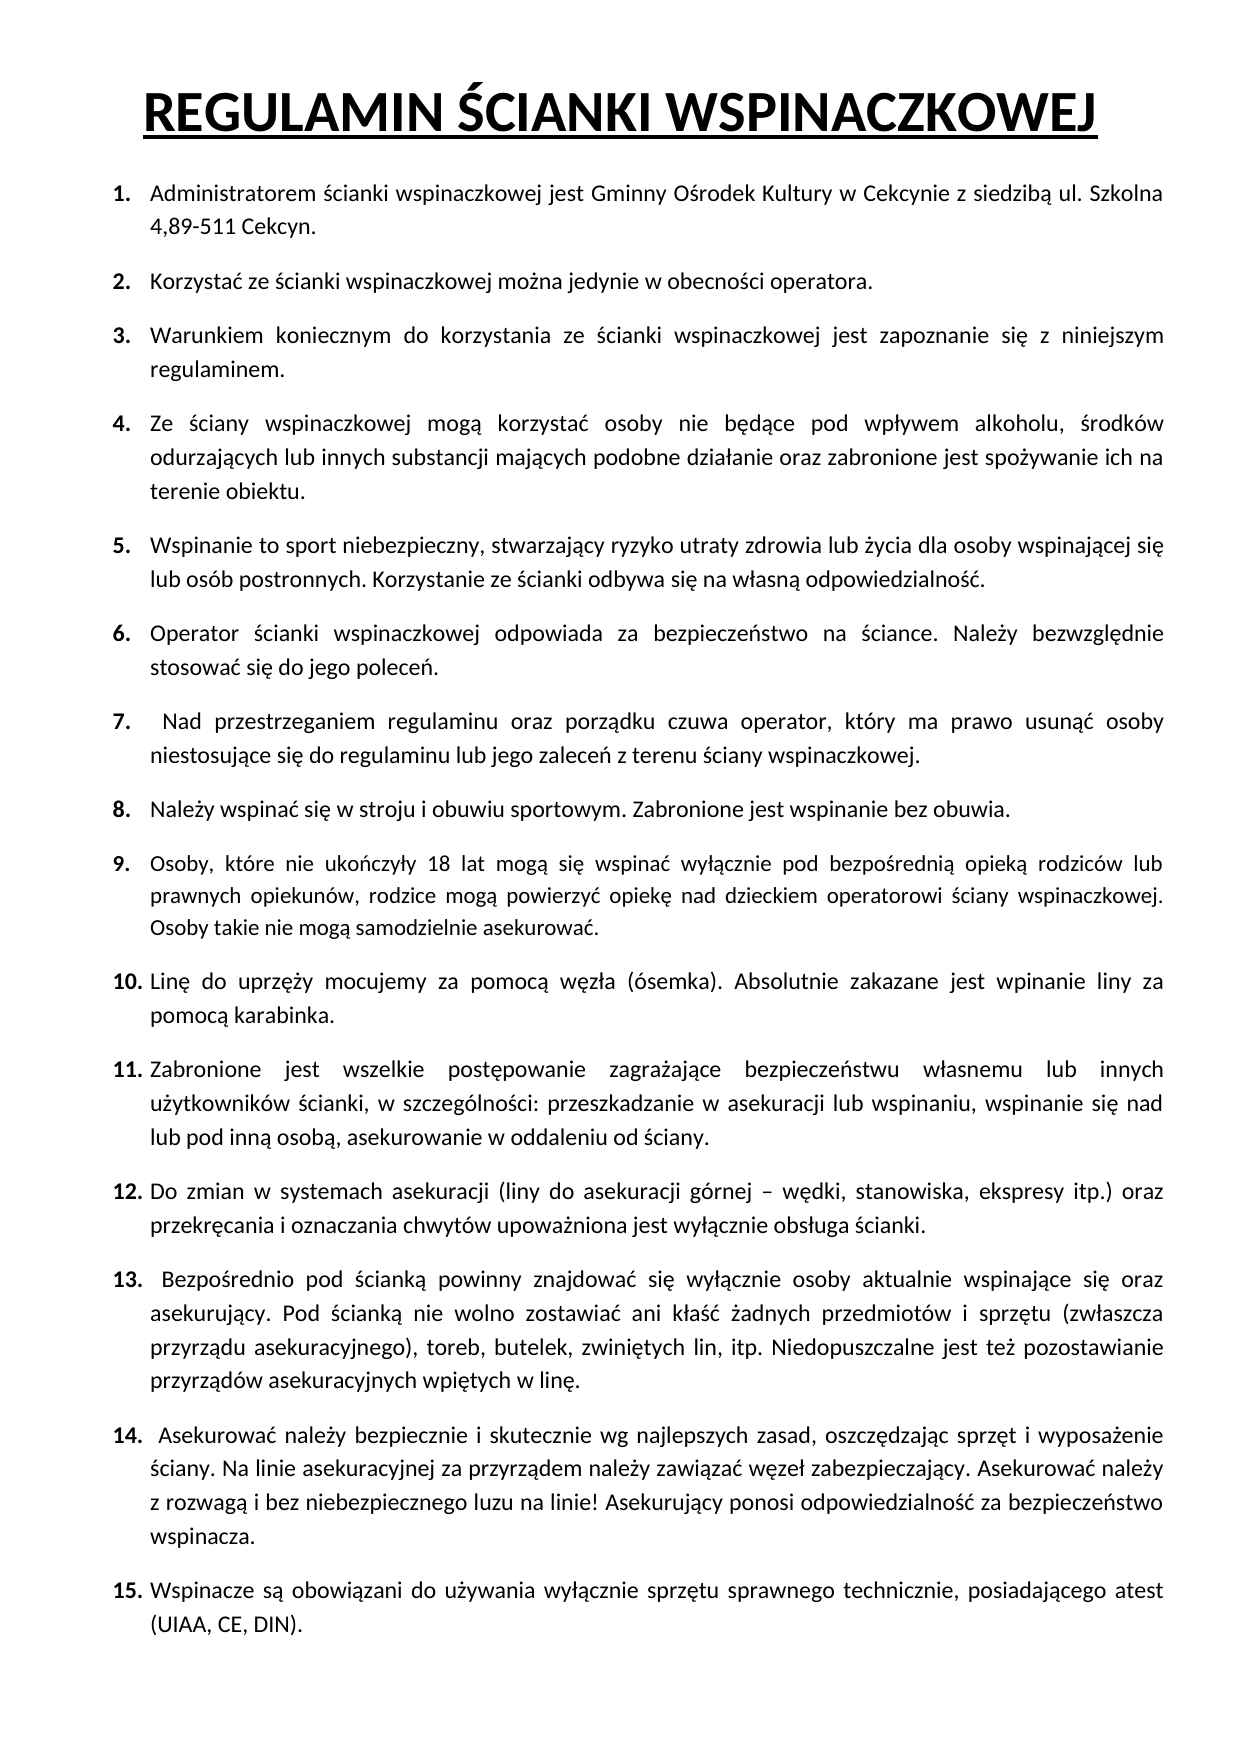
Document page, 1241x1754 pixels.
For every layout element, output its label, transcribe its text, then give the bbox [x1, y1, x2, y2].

list Wspinanie to sport niebezpieczny, stwarzający ryzyko utraty zdrowia lub życia dla osoby wspinającej się lub osób postronnych. Korzystanie ze ścianki odbywa się na własną odpowiedzialność. [112, 530, 1165, 593]
list Zabronione jest wszelkie postępowanie zagrażające bezpieczeństwu własnemu lub innych użytkowników ścianki, w szczególności: przeszkadzanie w asekuracji lub wspinaniu, wspinanie się nad lub pod inną osobą, asekurowanie w oddaleniu od ściany. [112, 1054, 1165, 1151]
text REGULAMIN ŚCIANKI WSPINACZKOWEJ [75, 75, 1165, 146]
list Asekurować należy bezpiecznie i skutecznie wg najlepszych zasad, oszczędzając sprzęt i wyposażenie ściany. Na linie asekuracyjnej za przyrządem należy zawiązać węzeł zabezpieczający. Asekurować należy z rozwagą i bez niebezpiecznego luzu na linie! Asekurujący ponosi odpowiedzialność za bezpieczeństwo wspinacza. [112, 1420, 1165, 1550]
list Nad przestrzeganiem regulaminu oraz porządku czuwa operator, który ma prawo usunąć osoby niestosujące się do regulaminu lub jego zaleceń z terenu ściany wspinaczkowej. [112, 706, 1165, 769]
list Ze ściany wspinaczkowej mogą korzystać osoby nie będące pod wpływem alkoholu, środków odurzających lub innych substancji mających podobne działanie oraz zabronione jest spożywanie ich na terenie obiektu. [112, 408, 1165, 505]
list Osoby, które nie ukończyły 18 lat mogą się wspinać wyłącznie pod bezpośrednią opieką rodziców lub prawnych opiekunów, rodzice mogą powierzyć opiekę nad dzieckiem operatorowi ściany wspinaczkowej. Osoby takie nie mogą samodzielnie asekurować. [112, 849, 1165, 941]
list Bezpośrednio pod ścianką powinny znajdować się wyłącznie osoby aktualnie wspinające się oraz asekurujący. Pod ścianką nie wolno zostawiać ani kłaść żadnych przedmiotów i sprzętu (zwłaszcza przyrządu asekuracyjnego), toreb, butelek, zwiniętych lin, itp. Niedopuszczalne jest też pozostawianie przyrządów asekuracyjnych wpiętych w linę. [112, 1264, 1165, 1395]
list Warunkiem koniecznym do korzystania ze ścianki wspinaczkowej jest zapoznanie się z niniejszym regulaminem. [112, 320, 1165, 383]
list Do zmian w systemach asekuracji (liny do asekuracji górnej – wędki, stanowiska, ekspresy itp.) oraz przekręcania i oznaczania chwytów upoważniona jest wyłącznie obsługa ścianki. [112, 1176, 1165, 1239]
list Operator ścianki wspinaczkowej odpowiada za bezpieczeństwo na ściance. Należy bezwzględnie stosować się do jego poleceń. [112, 618, 1165, 681]
list Należy wspinać się w stroju i obuwiu sportowym. Zabronione jest wspinanie bez obuwia. [112, 794, 1165, 824]
list Wspinacze są obowiązani do używania wyłącznie sprzętu sprawnego technicznie, posiadającego atest (UIAA, CE, DIN). [112, 1575, 1165, 1638]
list Administratorem ścianki wspinaczkowej jest Gminny Ośrodek Kultury w Cekcynie z siedzibą ul. Szkolna 4,89-511 Cekcyn. [112, 178, 1165, 241]
list Linę do uprzęży mocujemy za pomocą węzła (ósemka). Absolutnie zakazane jest wpinanie liny za pomocą karabinka. [112, 966, 1165, 1029]
list Korzystać ze ścianki wspinaczkowej można jedynie w obecności operatora. [112, 266, 1165, 295]
